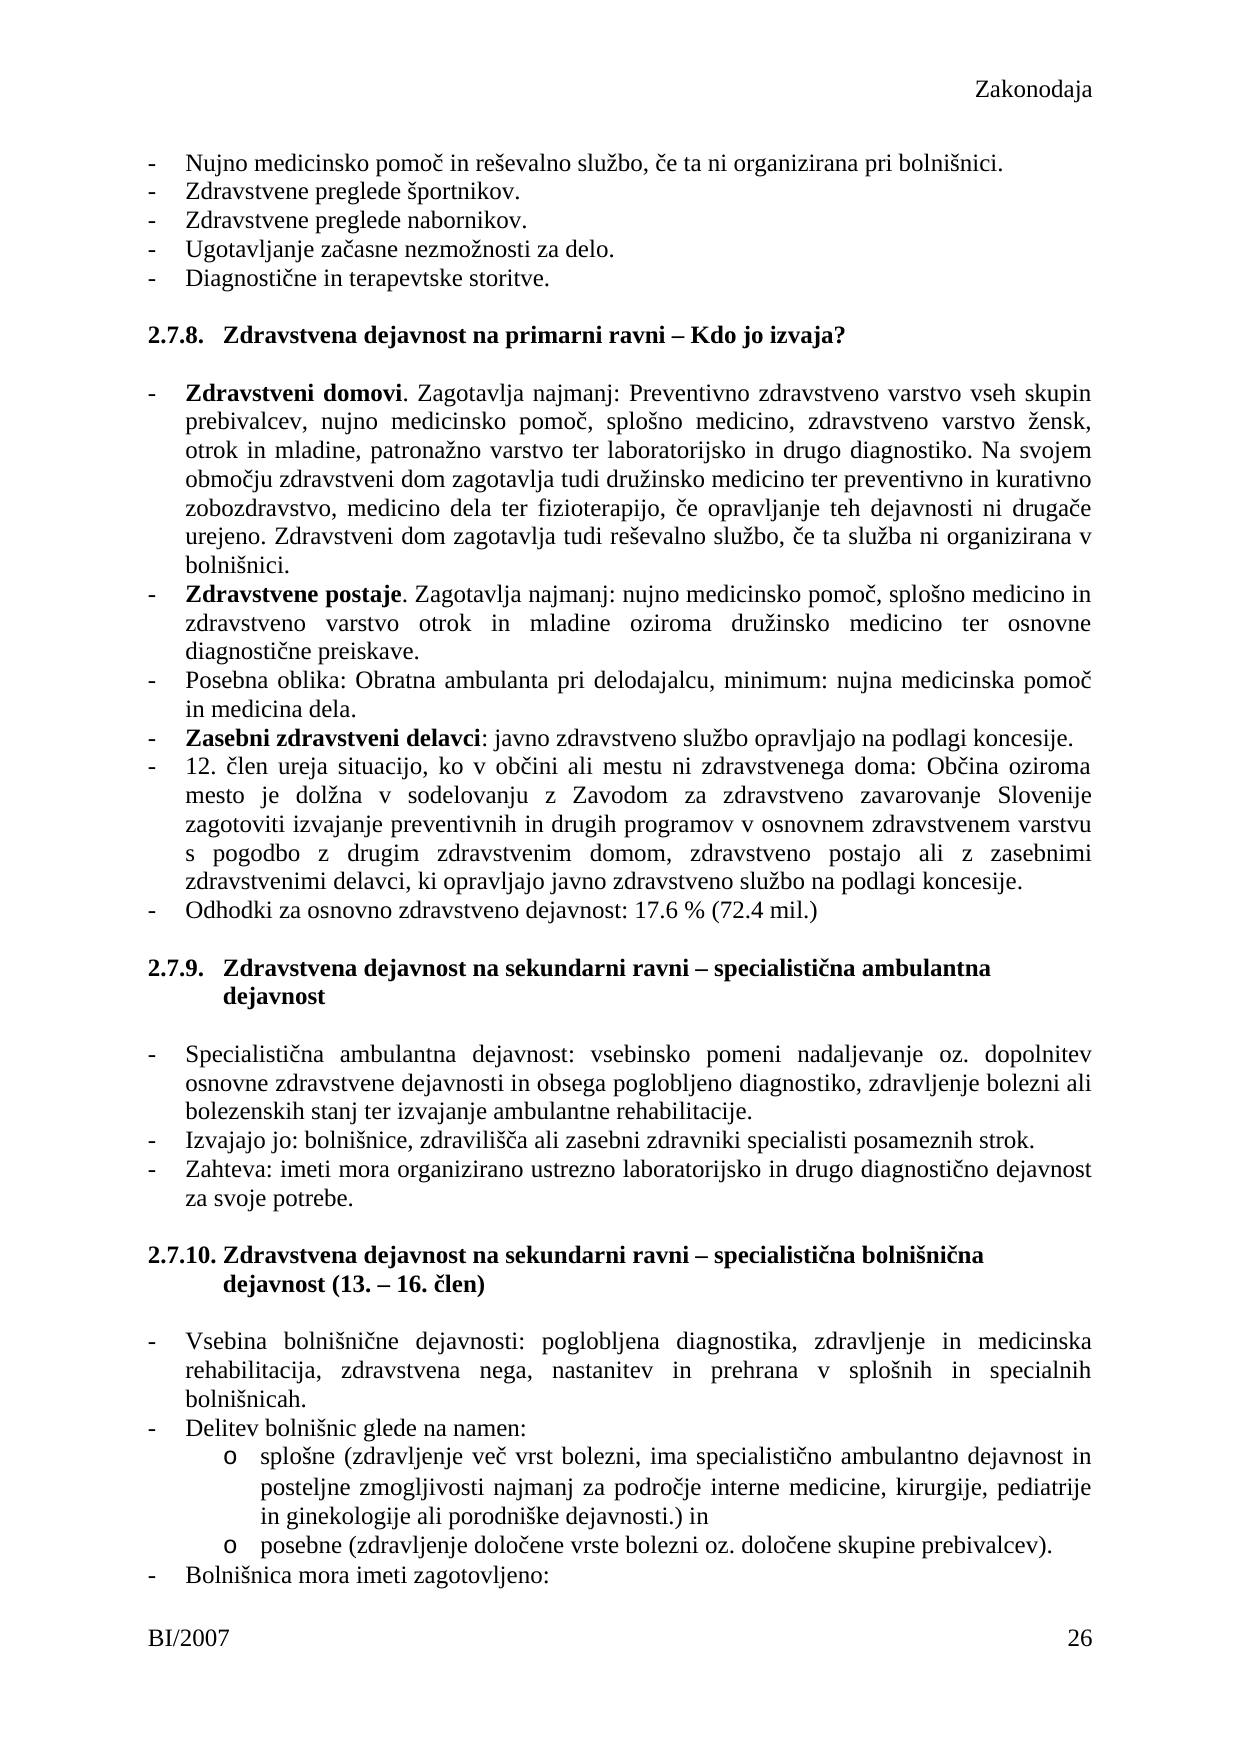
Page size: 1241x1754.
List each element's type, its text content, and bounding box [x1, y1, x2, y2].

list Zdravstvene preglede nabornikov. [148, 205, 1092, 234]
list Zdravstvene postaje. Zagotavlja najmanj: nujno medicinsko pomoč, splošno medicino in zdravstveno varstvo otrok in mladine oziroma družinsko medicino ter osnovne diagnostične preiskave. [148, 579, 1092, 665]
list Zdravstvene preglede športnikov. [148, 176, 1092, 205]
subtitle Zdravstvena dejavnost na sekundarni ravni – specialistična bolnišnična dejavnost (13. – 16. člen) [148, 1240, 1092, 1298]
list Nujno medicinsko pomoč in reševalno službo, če ta ni organizirana pri bolnišnici. [148, 148, 1092, 176]
list Ugotavljanje začasne nezmožnosti za delo. [148, 234, 1092, 263]
list Odhodki za osnovno zdravstveno dejavnost: 17.6 % (72.4 mil.) [148, 895, 1092, 924]
list Bolnišnica mora imeti zagotovljeno: [148, 1561, 1092, 1589]
subtitle Zdravstvena dejavnost na primarni ravni – Kdo jo izvaja? [148, 320, 1092, 349]
list splošne (zdravljenje več vrst bolezni, ima specialistično ambulantno dejavnost in posteljne zmogljivosti najmanj za področje interne medicine, kirurgije, pediatrije in ginekologije ali porodniške dejavnosti.) in [223, 1441, 1092, 1530]
list 12. člen ureja situacijo, ko v občini ali mestu ni zdravstvenega doma: Občina oziroma mesto je dolžna v sodelovanju z Zavodom za zdravstveno zavarovanje Slovenije zagotoviti izvajanje preventivnih in drugih programov v osnovnem zdravstvenem varstvu s pogodbo z drugim zdravstvenim domom, zdravstveno postajo ali z zasebnimi zdravstvenimi delavci, ki opravljajo javno zdravstveno službo na podlagi koncesije. [148, 751, 1092, 895]
list Posebna oblika: Obratna ambulanta pri delodajalcu, minimum: nujna medicinska pomoč in medicina dela. [148, 665, 1092, 723]
subtitle Zdravstvena dejavnost na sekundarni ravni – specialistična ambulantna dejavnost [148, 953, 1092, 1010]
list Vsebina bolnišnične dejavnosti: poglobljena diagnostika, zdravljenje in medicinska rehabilitacija, zdravstvena nega, nastanitev in prehrana v splošnih in specialnih bolnišnicah. [148, 1326, 1092, 1413]
list Zahteva: imeti mora organizirano ustrezno laboratorijsko in drugo diagnostično dejavnost za svoje potrebe. [148, 1154, 1092, 1211]
list Izvajajo jo: bolnišnice, zdravilišča ali zasebni zdravniki specialisti posameznih strok. [148, 1125, 1092, 1154]
list Zasebni zdravstveni delavci: javno zdravstveno službo opravljajo na podlagi koncesije. [148, 723, 1092, 751]
list Delitev bolnišnic glede na namen: [148, 1413, 1092, 1441]
list posebne (zdravljenje določene vrste bolezni oz. določene skupine prebivalcev). [223, 1530, 1092, 1561]
list Specialistična ambulantna dejavnost: vsebinsko pomeni nadaljevanje oz. dopolnitev osnovne zdravstvene dejavnosti in obsega poglobljeno diagnostiko, zdravljenje bolezni ali bolezenskih stanj ter izvajanje ambulantne rehabilitacije. [148, 1039, 1092, 1125]
list Diagnostične in terapevtske storitve. [148, 263, 1092, 291]
list Zdravstveni domovi. Zagotavlja najmanj: Preventivno zdravstveno varstvo vseh skupin prebivalcev, nujno medicinsko pomoč, splošno medicino, zdravstveno varstvo žensk, otrok in mladine, patronažno varstvo ter laboratorijsko in drugo diagnostiko. Na svojem območju zdravstveni dom zagotavlja tudi družinsko medicino ter preventivno in kurativno zobozdravstvo, medicino dela ter fizioterapijo, če opravljanje teh dejavnosti ni drugače urejeno. Zdravstveni dom zagotavlja tudi reševalno službo, če ta služba ni organizirana v bolnišnici. [148, 378, 1092, 579]
